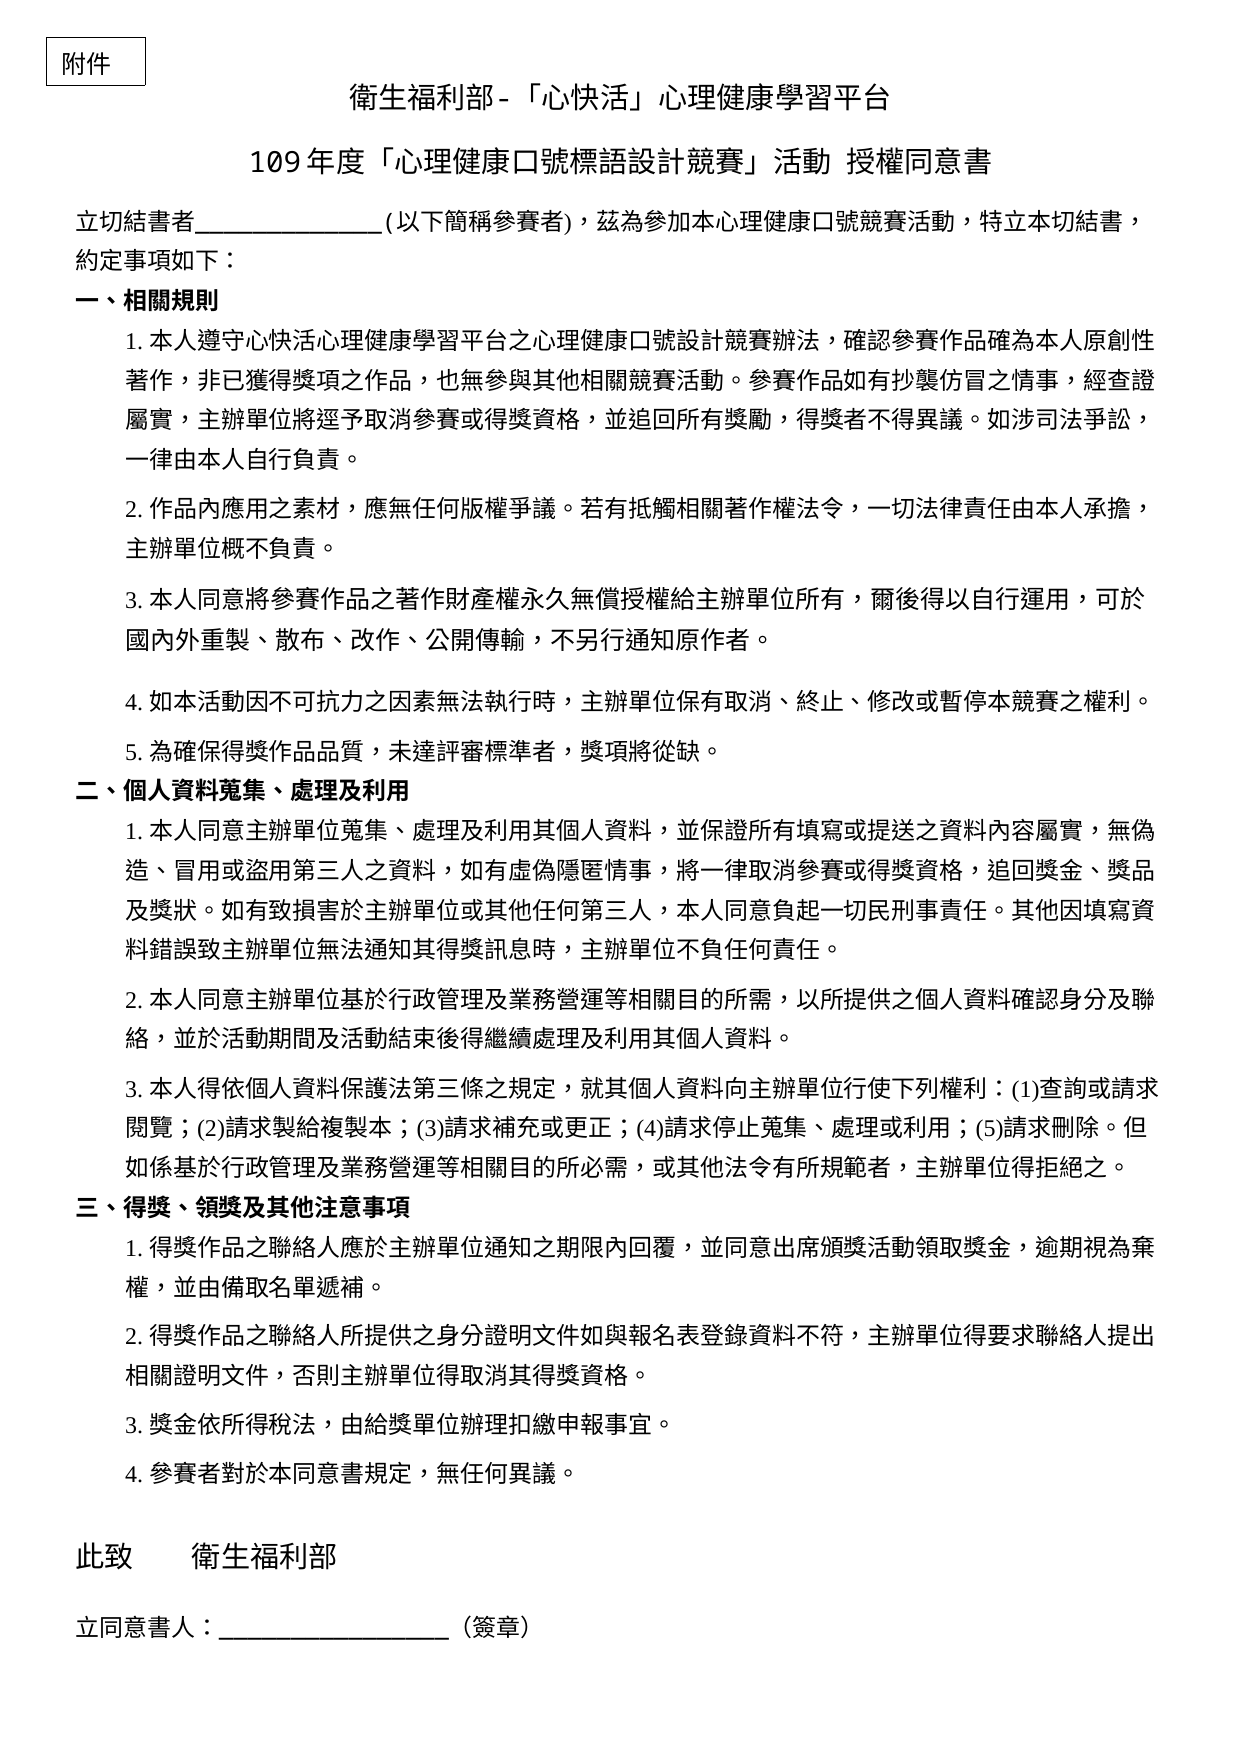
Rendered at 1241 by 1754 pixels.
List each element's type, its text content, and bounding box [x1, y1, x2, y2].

text 此致 衛生福利部 [75, 1534, 1165, 1576]
text 4. 如本活動因不可抗力之因素無法執行時，主辦單位保有取消、終止、修改或暫停本競賽之權利。 [125, 683, 1165, 718]
text 4. 參賽者對於本同意書規定，無任何異議。 [125, 1454, 1165, 1489]
text 1. 本人遵守心快活心理健康學習平台之心理健康口號設計競賽辦法，確認參賽作品確為本人原創性著作，非已獲得獎項之作品，也無參與其他相關競賽活動。參賽作品如有抄襲仿冒之情事，經查證屬實，主辦單位將逕予取消參賽或得獎資格，並追回所有獎勵，得獎者不得異議。如涉司法爭訟，一律由本人自行負責。 [125, 322, 1165, 476]
text 3. 獎金依所得稅法，由給獎單位辦理扣繳申報事宜。 [125, 1405, 1165, 1440]
text 附件B [61, 45, 130, 77]
text 2. 得獎作品之聯絡人所提供之身分證明文件如與報名表登錄資料不符，主辦單位得要求聯絡人提出相關證明文件，否則主辦單位得取消其得獎資格。 [125, 1317, 1165, 1391]
text 衛生福利部-「心快活」心理健康學習平台 [75, 75, 1165, 117]
text 2. 作品內應用之素材，應無任何版權爭議。若有抵觸相關著作權法令，一切法律責任由本人承擔，主辦單位概不負責。 [125, 490, 1165, 564]
text 3. 本人得依個人資料保護法第三條之規定，就其個人資料向主辦單位行使下列權利：(1)查詢或請求閱覽；(2)請求製給複製本；(3)請求補充或更正；(4)請求停止蒐集、處理或利用；(5)請求刪除。但如係基於行政管理及業務營運等相關目的所必需，或其他法令有所規範者，主辦單位得拒絕之。 [125, 1069, 1165, 1183]
text 2. 本人同意主辦單位基於行政管理及業務營運等相關目的所需，以所提供之個人資料確認身分及聯絡，並於活動期間及活動結束後得繼續處理及利用其個人資料。 [125, 980, 1165, 1055]
text 109年度「心理健康口號標語設計競賽」活動 授權同意書 [75, 138, 1165, 181]
text 二、個人資料蒐集、處理及利用 [75, 772, 1165, 807]
text 立同意書人：________________（簽章） [75, 1608, 1165, 1643]
text 5. 為確保得獎作品品質，未達評審標準者，獎項將從缺。 [125, 732, 1165, 767]
text 1. 本人同意主辦單位蒐集、處理及利用其個人資料，並保證所有填寫或提送之資料內容屬實，無偽造、冒用或盜用第三人之資料，如有虛偽隱匿情事，將一律取消參賽或得獎資格，追回獎金、獎品及獎狀。如有致損害於主辦單位或其他任何第三人，本人同意負起一切民刑事責任。其他因填寫資料錯誤致主辦單位無法通知其得獎訊息時，主辦單位不負任何責任。 [125, 812, 1165, 966]
text 一、相關規則 [75, 282, 1165, 316]
text 三、得獎、領獎及其他注意事項 [75, 1188, 1165, 1223]
text 1. 得獎作品之聯絡人應於主辦單位通知之期限內回覆，並同意出席頒獎活動領取獎金，逾期視為棄權，並由備取名單遞補。 [125, 1228, 1165, 1303]
text 3. 本人同意將參賽作品之著作財產權永久無償授權給主辦單位所有，爾後得以自行運用，可於國內外重製、散布、改作、公開傳輸，不另行通知原作者。 [125, 579, 1165, 657]
text 立切結書者_____________(以下簡稱參賽者)，茲為參加本心理健康口號競賽活動，特立本切結書，約定事項如下： [75, 202, 1165, 277]
text [47, 38, 145, 85]
